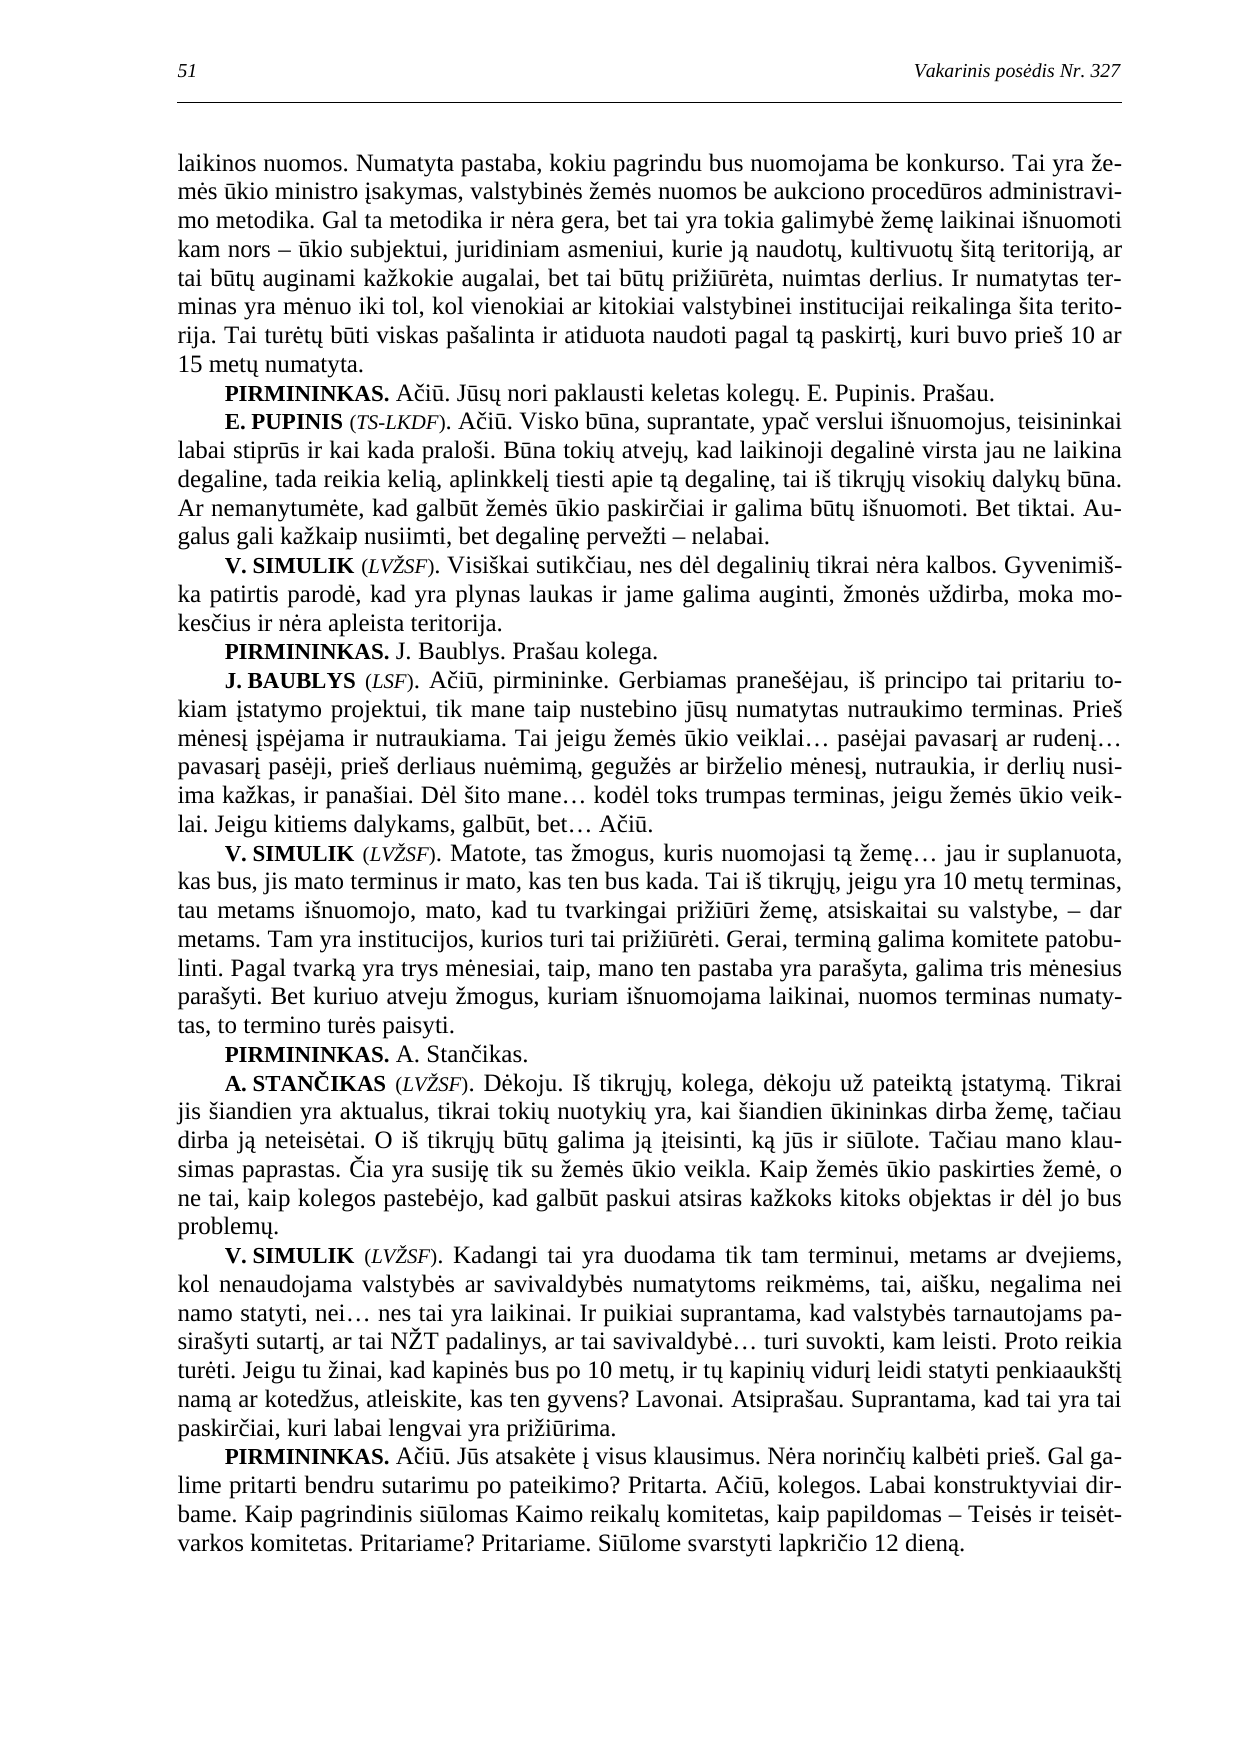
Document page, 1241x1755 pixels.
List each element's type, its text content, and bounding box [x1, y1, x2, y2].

text PIRMININKAS. A. Stan­či­kas. [177, 1039, 1122, 1068]
text lai­ki­nos nuo­mos. Nu­ma­ty­ta pa­sta­ba, ko­kiu pa­grin­du bus nuo­mo­ja­ma be kon­kur­so. Tai yra že­mės ūkio mi­nist­ro įsa­ky­mas, vals­ty­bi­nės že­mės nuo­mos be auk­cio­no pro­ce­dū­ros ad­mi­nist­ra­vi­mo me­to­di­ka. Gal ta me­to­di­ka ir nė­ra ge­ra, bet tai yra to­kia ga­li­my­bė že­mę lai­ki­nai iš­nuo­mo­ti kam nors – ūkio sub­jek­tui, ju­ri­di­niam as­me­niui, ku­rie ją nau­do­tų, kul­ti­vuo­tų ši­tą te­ri­to­ri­ją, ar tai bū­tų au­gi­na­mi kaž­ko­kie au­ga­lai, bet tai bū­tų pri­žiū­rė­ta, nuim­tas der­lius. Ir nu­ma­ty­tas ter­mi­nas yra mė­nuo iki tol, kol vie­no­kiai ar ki­to­kiai vals­ty­bi­nei ins­ti­tu­ci­jai rei­ka­lin­ga ši­ta te­ri­to­ri­ja. Tai tu­rė­tų bū­ti vis­kas pa­ša­lin­ta ir ati­duo­ta nau­do­ti pa­gal tą pa­skir­tį, ku­ri bu­vo prieš 10 ar 15 me­tų nu­ma­ty­ta. [177, 148, 1122, 378]
text V. SIMULIK (LVŽSF). Vi­siš­kai su­tik­čiau, nes dėl de­ga­li­nių tik­rai nė­ra kal­bos. Gy­ve­ni­miš­ka pa­tir­tis pa­ro­dė, kad yra ply­nas lau­kas ir ja­me ga­li­ma au­gin­ti, žmo­nės už­dir­ba, mo­ka mo­kes­čius ir nė­ra ap­leis­ta te­ri­to­ri­ja. [177, 550, 1122, 636]
text J. BAUBLYS (LSF). Ačiū, pir­mi­nin­ke. Ger­bia­mas pra­ne­šė­jau, iš prin­ci­po tai pri­ta­riu to­kiam įsta­ty­mo pro­jek­tui, tik ma­ne taip nu­ste­bi­no jū­sų nu­ma­ty­tas nu­trau­ki­mo ter­mi­nas. Prieš mė­ne­sį įspė­ja­ma ir nu­trau­kia­ma. Tai jei­gu že­mės ūkio veik­lai… pa­sė­jai pa­va­sa­rį ar ru­de­nį… pa­va­sa­rį pa­sė­ji, prieš der­liaus nu­ė­mi­mą, ge­gu­žės ar bir­že­lio mė­ne­sį, nu­trau­kia, ir der­lių nu­si­ima kaž­kas, ir pa­na­šiai. Dėl ši­to ma­ne… ko­dėl toks trum­pas ter­mi­nas, jei­gu že­mės ūkio veik­lai. Jei­gu ki­tiems da­ly­kams, gal­būt, bet… Ačiū. [177, 665, 1122, 838]
text E. PUPINIS (TS-LKDF). Ačiū. Vis­ko bū­na, su­pran­ta­te, ypač ver­slui iš­nuo­mo­jus, tei­si­nin­kai la­bai stip­rūs ir kai ka­da pra­lo­ši. Bū­na to­kių at­ve­jų, kad lai­ki­no­ji de­ga­li­nė virs­ta jau ne lai­ki­na de­ga­li­ne, ta­da rei­kia ke­lią, ap­link­ke­lį ties­ti apie tą de­ga­li­nę, tai iš tik­rų­jų vi­so­kių da­ly­kų bū­na. Ar ne­ma­ny­tu­mė­te, kad gal­būt že­mės ūkio pa­skir­čiai ir ga­li­ma bū­tų iš­nuo­mo­ti. Bet tik­tai. Au­ga­lus ga­li kaž­kaip nu­si­im­ti, bet de­ga­li­nę per­vež­ti – ne­la­bai. [177, 406, 1122, 550]
text PIRMININKAS. Ačiū. Jū­sų no­ri pa­klaus­ti ke­le­tas ko­le­gų. E. Pu­pi­nis. Pra­šau. [177, 378, 1122, 406]
text A. STANČIKAS (LVŽSF). Dė­ko­ju. Iš tik­rų­jų, ko­le­ga, dė­ko­ju už pa­teik­tą įsta­ty­mą. Tik­rai jis šian­dien yra ak­tu­a­lus, tik­rai to­kių nuo­ty­kių yra, kai šian­dien ūki­nin­kas dir­ba že­mę, ta­čiau dir­ba ją ne­tei­sė­tai. O iš tik­rų­jų bū­tų ga­li­ma ją įtei­sin­ti, ką jūs ir siū­lo­te. Ta­čiau ma­no klau­simas pa­pras­tas. Čia yra su­si­ję tik su že­mės ūkio veik­la. Kaip že­mės ūkio pa­skir­ties že­mė, o ne tai, kaip ko­le­gos pa­ste­bė­jo, kad gal­būt pas­kui at­si­ras kaž­koks ki­toks ob­jek­tas ir dėl jo bus pro­ble­mų. [177, 1068, 1122, 1240]
text PIRMININKAS. Ačiū. Jūs at­sa­kė­te į vi­sus klau­si­mus. Nė­ra no­rin­čių kal­bė­ti prieš. Gal ga­li­me pri­tar­ti ben­dru su­ta­ri­mu po pa­tei­ki­mo? Pri­tar­ta. Ačiū, ko­le­gos. La­bai kon­struk­ty­viai dir­ba­me. Kaip pa­grin­di­nis siū­lo­mas Kai­mo rei­ka­lų ko­mi­te­tas, kaip pa­pil­do­mas – Tei­sės ir tei­sėt­var­kos ko­mi­te­tas. Pri­ta­ria­me? Pri­ta­ria­me. Siū­lo­me svars­ty­ti lap­kri­čio 12 die­ną. [177, 1441, 1122, 1556]
text V. SIMULIK (LVŽSF). Ma­to­te, tas žmo­gus, ku­ris nuo­mo­ja­si tą že­mę… jau ir su­pla­nuo­ta, kas bus, jis ma­to ter­mi­nus ir ma­to, kas ten bus ka­da. Tai iš tik­rų­jų, jei­gu yra 10 me­tų ter­mi­nas, tau me­tams iš­nuo­mo­jo, ma­to, kad tu tvar­kin­gai pri­žiū­ri že­mę, at­si­skai­tai su vals­ty­be, – dar me­tams. Tam yra ins­ti­tu­ci­jos, ku­rios tu­ri tai pri­žiū­rė­ti. Ge­rai, ter­mi­ną ga­li­ma ko­mi­te­te pa­to­bu­lin­ti. Pa­gal tvar­ką yra trys mė­ne­siai, taip, ma­no ten pa­sta­ba yra pa­ra­šy­ta, ga­li­ma tris mė­ne­sius pa­ra­šy­ti. Bet ku­riuo at­ve­ju žmo­gus, ku­riam iš­nuo­mo­ja­ma lai­ki­nai, nuo­mos ter­mi­nas nu­ma­ty­tas, to ter­mi­no tu­rės pai­sy­ti. [177, 838, 1122, 1039]
text PIRMININKAS. J. Baub­lys. Pra­šau ko­le­ga. [177, 636, 1122, 665]
text V. SIMULIK (LVŽSF). Ka­dan­gi tai yra duo­da­ma tik tam ter­mi­nui, me­tams ar dve­jiems, kol ne­nau­do­ja­ma vals­ty­bės ar sa­vi­val­dy­bės nu­ma­ty­toms reik­mėms, tai, aiš­ku, ne­ga­li­ma nei na­mo sta­ty­ti, nei… nes tai yra lai­ki­nai. Ir pui­kiai su­pran­ta­ma, kad vals­ty­bės tar­nau­to­jams pa­si­ra­šy­ti su­tar­tį, ar tai NŽT pa­da­li­nys, ar tai sa­vi­val­dy­bė… tu­ri su­vok­ti, kam leis­ti. Pro­to rei­kia tu­rė­ti. Jei­gu tu ži­nai, kad ka­pi­nės bus po 10 me­tų, ir tų ka­pi­nių vi­du­rį lei­di sta­ty­ti pen­kia­aukš­tį na­mą ar ko­te­džus, at­leis­ki­te, kas ten gy­vens? La­vo­nai. At­si­pra­šau. Su­pran­ta­ma, kad tai yra tai pa­skir­čiai, ku­ri la­bai leng­vai yra pri­žiū­ri­ma. [177, 1240, 1122, 1441]
